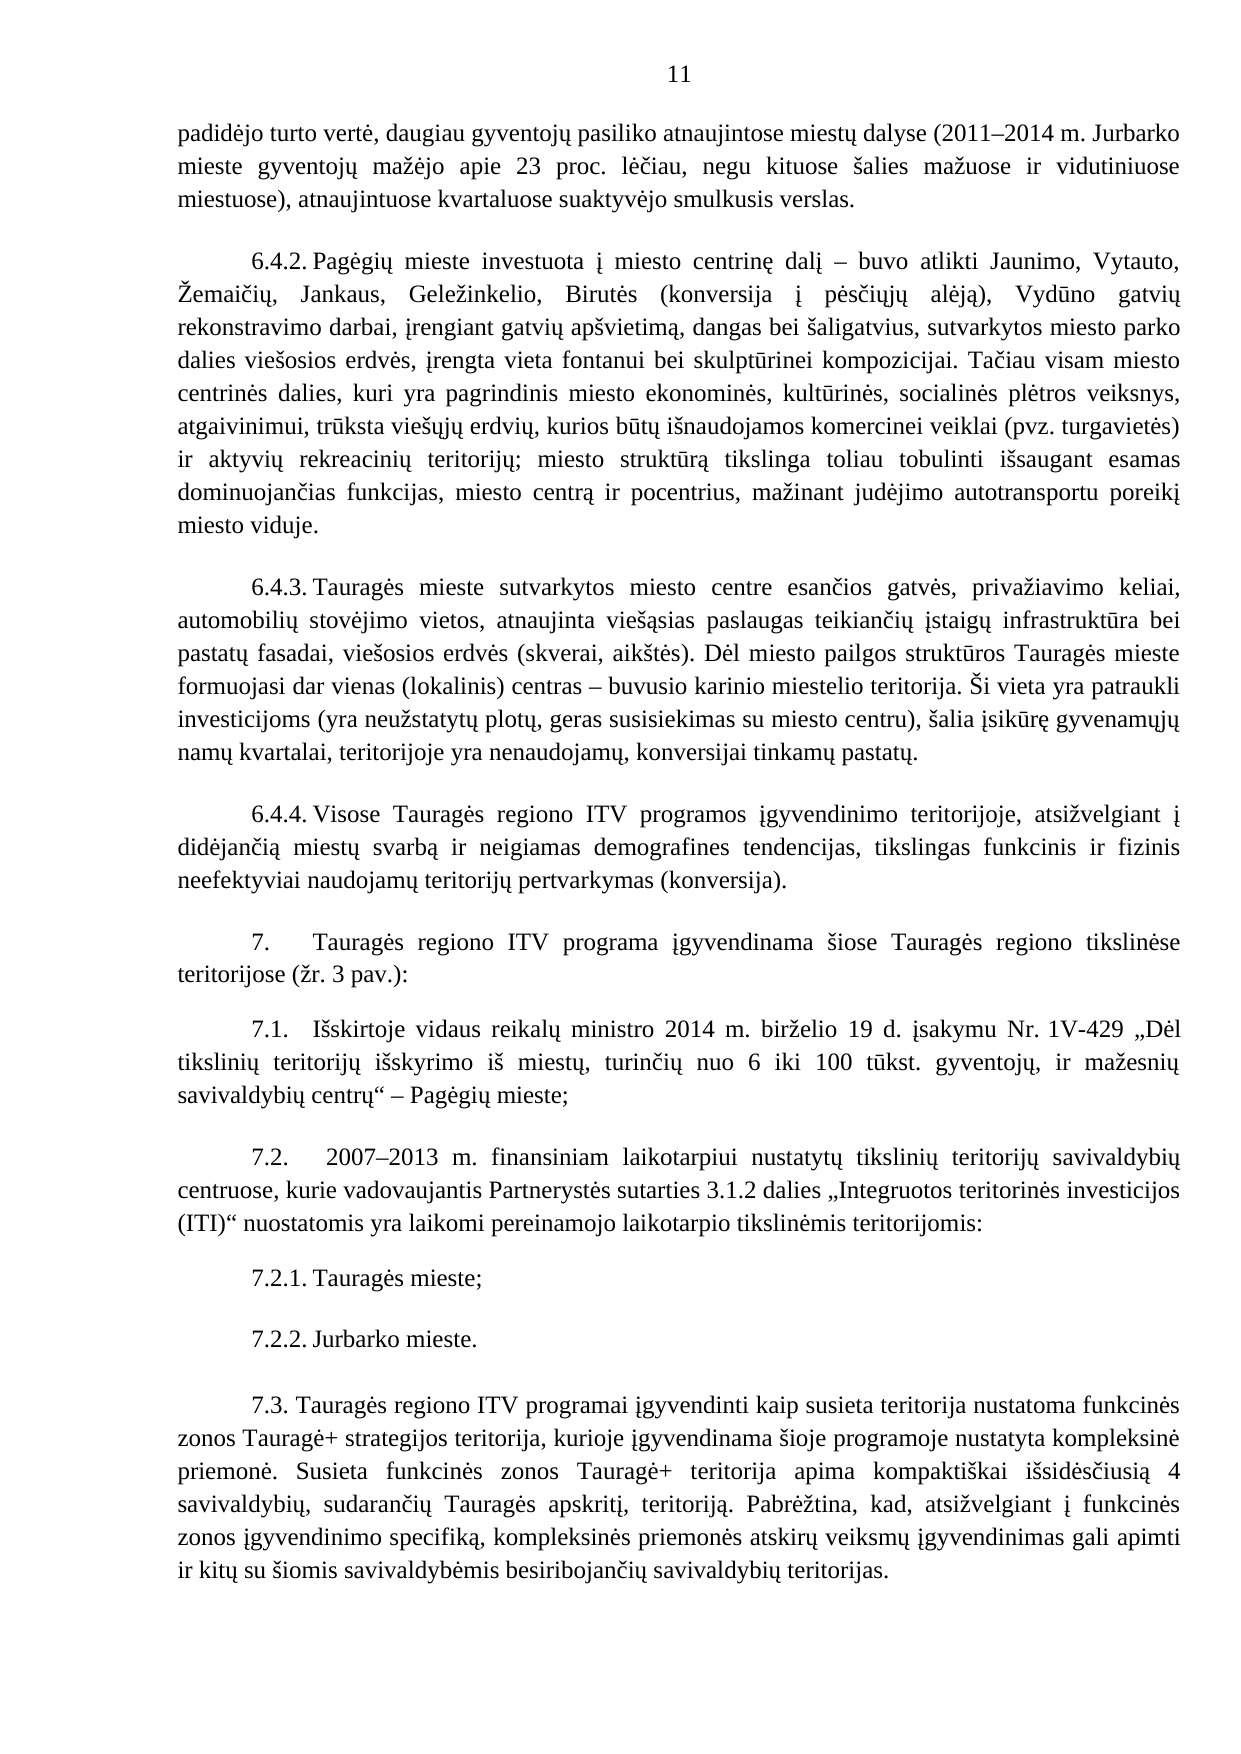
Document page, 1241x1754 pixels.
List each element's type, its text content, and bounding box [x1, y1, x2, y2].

text 7.2.1. Tauragės mieste; [177, 1263, 1181, 1291]
text 7.2.2. Jurbarko mieste. [177, 1324, 1181, 1353]
text 7.3. Tauragės regiono ITV programai įgyvendinti kaip susieta teritorija nustatoma funkcinės zonos Tauragė+ strategijos teritorija, kurioje įgyvendinama šioje programoje nustatyta kompleksinė priemonė. Susieta funkcinės zonos Tauragė+ teritorija apima kompaktiškai išsidėsčiusią 4 savivaldybių, sudarančių Tauragės apskritį, teritoriją. Pabrėžtina, kad, atsižvelgiant į funkcinės zonos įgyvendinimo specifiką, kompleksinės priemonės atskirų veiksmų įgyvendinimas gali apimti ir kitų su šiomis savivaldybėmis besiribojančių savivaldybių teritorijas. [177, 1390, 1181, 1584]
text 7. Tauragės regiono ITV programa įgyvendinama šiose Tauragės regiono tikslinėse teritorijose (žr. 3 pav.): [177, 927, 1181, 988]
text padidėjo turto vertė, daugiau gyventojų pasiliko atnaujintose miestų dalyse (2011–2014 m. Jurbarko mieste gyventojų mažėjo apie 23 proc. lėčiau, negu kituose šalies mažuose ir vidutiniuose miestuose), atnaujintuose kvartaluose suaktyvėjo smulkusis verslas. [177, 118, 1181, 213]
text 6.4.3. Tauragės mieste sutvarkytos miesto centre esančios gatvės, privažiavimo keliai, automobilių stovėjimo vietos, atnaujinta viešąsias paslaugas teikiančių įstaigų infrastruktūra bei pastatų fasadai, viešosios erdvės (skverai, aikštės). Dėl miesto pailgos struktūros Tauragės mieste formuojasi dar vienas (lokalinis) centras – buvusio karinio miestelio teritorija. Ši vieta yra patraukli investicijoms (yra neužstatytų plotų, geras susisiekimas su miesto centru), šalia įsikūrę gyvenamųjų namų kvartalai, teritorijoje yra nenaudojamų, konversijai tinkamų pastatų. [177, 572, 1181, 766]
text 6.4.2. Pagėgių mieste investuota į miesto centrinę dalį – buvo atlikti Jaunimo, Vytauto, Žemaičių, Jankaus, Geležinkelio, Birutės (konversija į pėsčiųjų alėją), Vydūno gatvių rekonstravimo darbai, įrengiant gatvių apšvietimą, dangas bei šaligatvius, sutvarkytos miesto parko dalies viešosios erdvės, įrengta vieta fontanui bei skulptūrinei kompozicijai. Tačiau visam miesto centrinės dalies, kuri yra pagrindinis miesto ekonominės, kultūrinės, socialinės plėtros veiksnys, atgaivinimui, trūksta viešųjų erdvių, kurios būtų išnaudojamos komercinei veiklai (pvz. turgavietės) ir aktyvių rekreacinių teritorijų; miesto struktūrą tikslinga toliau tobulinti išsaugant esamas dominuojančias funkcijas, miesto centrą ir pocentrius, mažinant judėjimo autotransportu poreikį miesto viduje. [177, 246, 1181, 539]
text 7.1. Išskirtoje vidaus reikalų ministro 2014 m. birželio 19 d. įsakymu Nr. 1V-429 „Dėl tikslinių teritorijų išskyrimo iš miestų, turinčių nuo 6 iki 100 tūkst. gyventojų, ir mažesnių savivaldybių centrų“ – Pagėgių mieste; [177, 1014, 1181, 1109]
text 6.4.4. Visose Tauragės regiono ITV programos įgyvendinimo teritorijoje, atsižvelgiant į didėjančią miestų svarbą ir neigiamas demografines tendencijas, tikslingas funkcinis ir fizinis neefektyviai naudojamų teritorijų pertvarkymas (konversija). [177, 799, 1181, 893]
text 7.2. 2007–2013 m. finansiniam laikotarpiui nustatytų tikslinių teritorijų savivaldybių centruose, kurie vadovaujantis Partnerystės sutarties 3.1.2 dalies „Integruotos teritorinės investicijos (ITI)“ nuostatomis yra laikomi pereinamojo laikotarpio tikslinėmis teritorijomis: [177, 1142, 1181, 1237]
